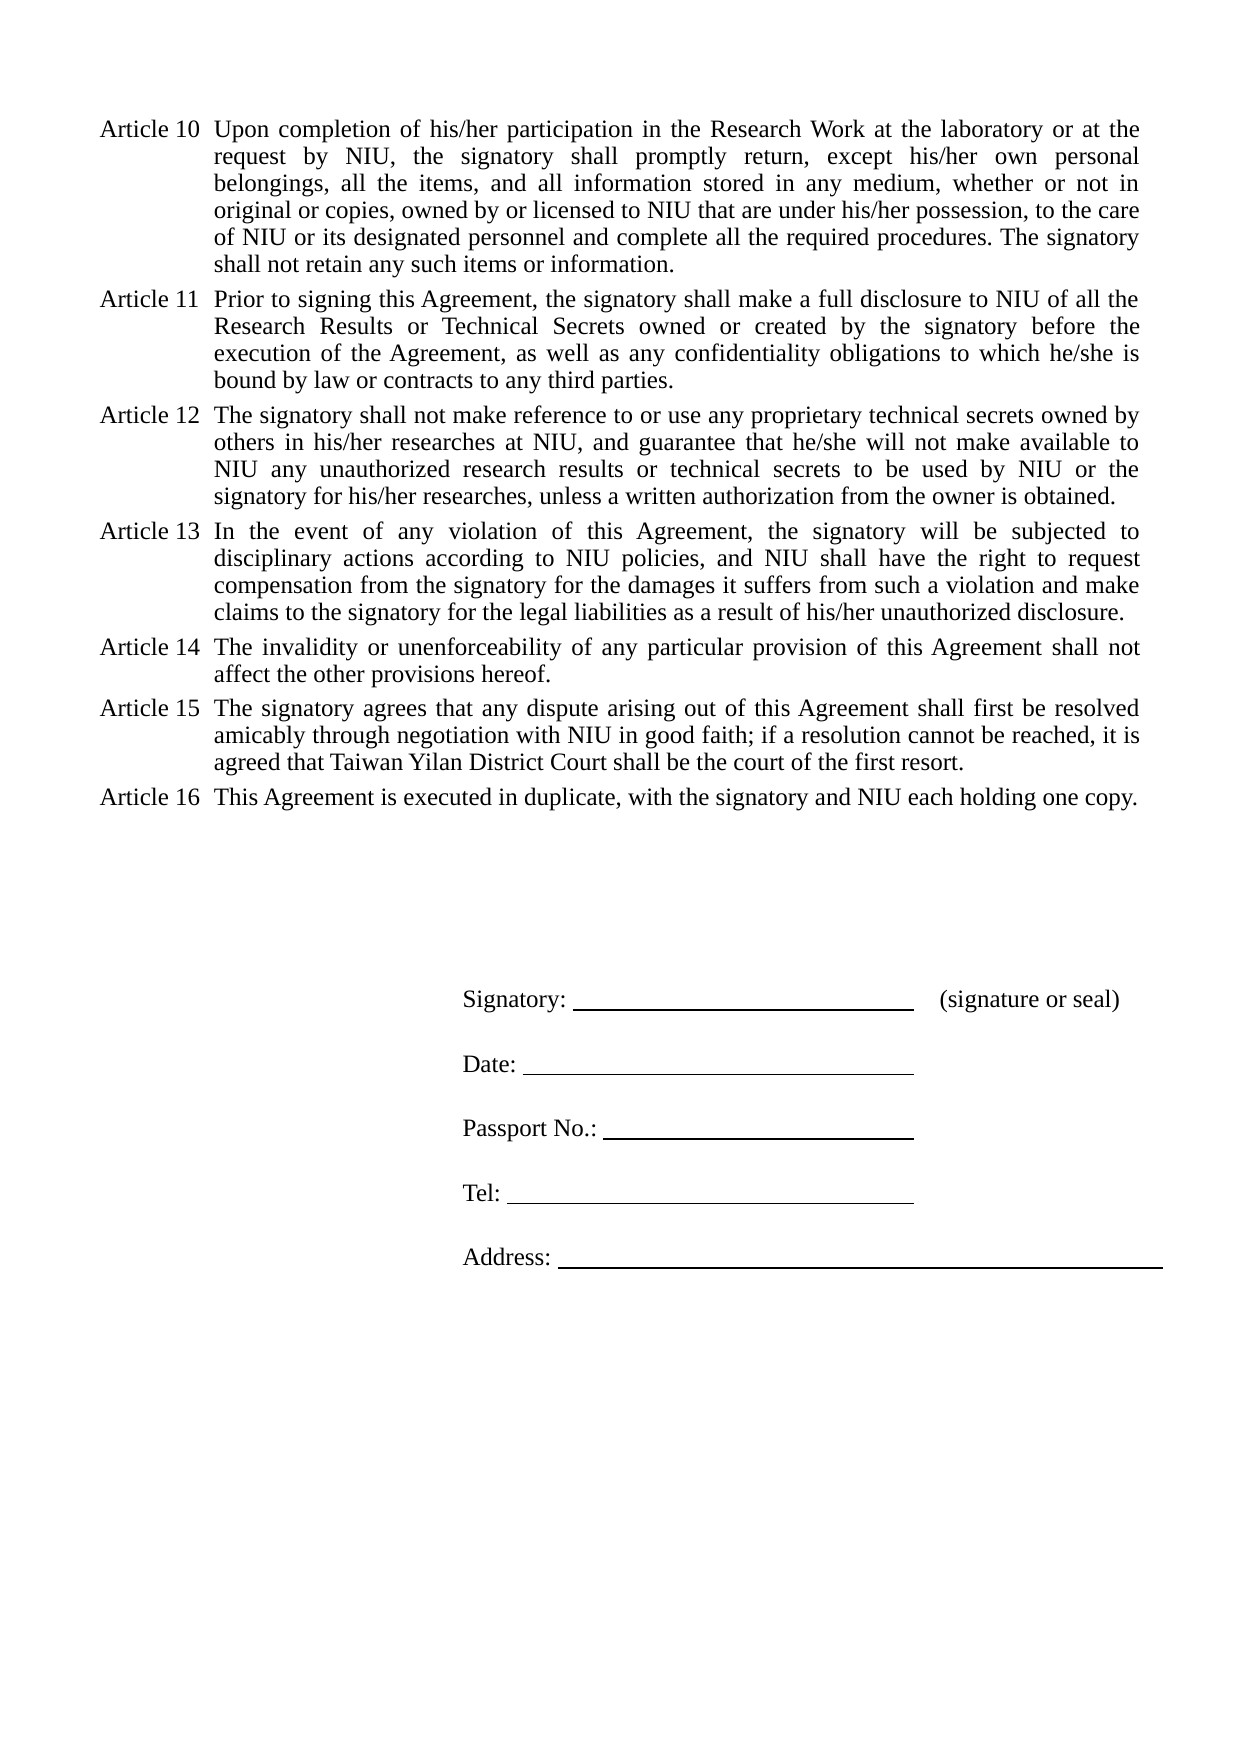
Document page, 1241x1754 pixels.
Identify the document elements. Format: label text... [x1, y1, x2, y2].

text Article 11 Prior to signing this Agreement, the signatory shall make a full disclosure to NIU of all the Research Results or Technical Secrets owned or created by the signatory before the execution of the Agreement, as well as any confidentiality obligations to which he/she is bound by law or contracts to any third parties. [99, 286, 1141, 394]
text Article 16 This Agreement is executed in duplicate, with the signatory and NIU each holding one copy. [99, 784, 1141, 811]
text Address: [462, 1244, 1141, 1271]
text Article 10 Upon completion of his/her participation in the Research Work at the laboratory or at the request by NIU, the signatory shall promptly return, except his/her own personal belongings, all the items, and all information stored in any medium, whether or not in original or copies, owned by or licensed to NIU that are under his/her possession, to the care of NIU or its designated personnel and complete all the required procedures. The signatory shall not retain any such items or information. [99, 116, 1141, 278]
text Article 13 In the event of any violation of this Agreement, the signatory will be subjected to disciplinary actions according to NIU policies, and NIU shall have the right to request compensation from the signatory for the damages it suffers from such a violation and make claims to the signatory for the legal liabilities as a result of his/her unauthorized disclosure. [99, 517, 1141, 626]
text Article 14 The invalidity or unenforceability of any particular provision of this Agreement shall not affect the other provisions hereof. [99, 633, 1141, 687]
text Tel: [462, 1179, 1141, 1207]
text Article 15 The signatory agrees that any dispute arising out of this Agreement shall first be resolved amicably through negotiation with NIU in good faith; if a resolution cannot be reached, it is agreed that Taiwan Yilan District Court shall be the court of the first resort. [99, 695, 1141, 776]
text Passport No.: [462, 1115, 1141, 1142]
text Signatory: (signature or seal) [462, 986, 1141, 1013]
text Article 12 The signatory shall not make reference to or use any proprietary technical secrets owned by others in his/her researches at NIU, and guarantee that he/she will not make available to NIU any unauthorized research results or technical secrets to be used by NIU or the signatory for his/her researches, unless a written authorization from the owner is obtained. [99, 402, 1141, 510]
text Date: [462, 1050, 1141, 1077]
